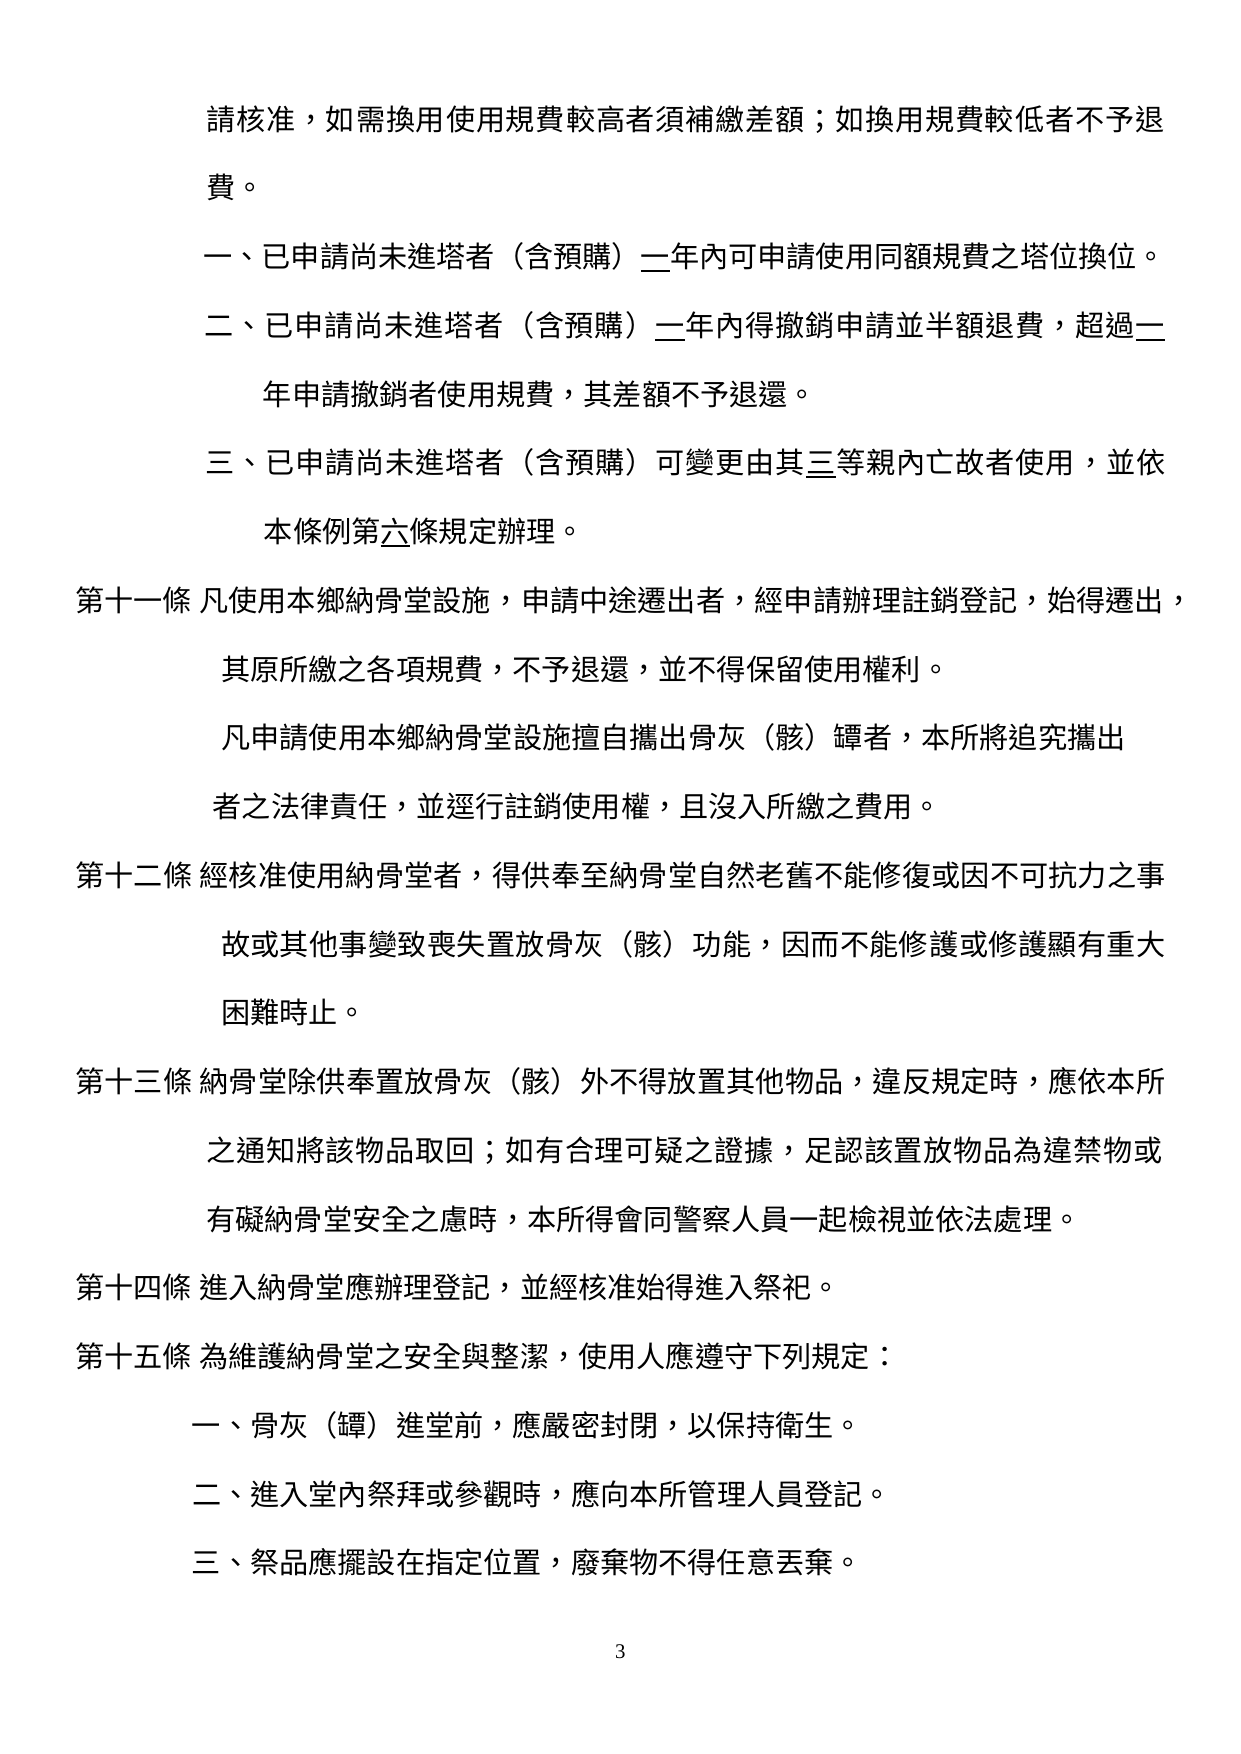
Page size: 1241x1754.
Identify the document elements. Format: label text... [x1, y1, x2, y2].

text 者之法律責任，並逕行註銷使用權，且沒入所繳之費用。 [212, 762, 1165, 831]
text 第十二條 經核准使用納骨堂者，得供奉至納骨堂自然老舊不能修復或因不可抗力之事故或其他事變致喪失置放骨灰（骸）功能，因而不能修護或修護顯有重大困難時止。 [75, 831, 1165, 1037]
text 第十四條 進入納骨堂應辦理登記，並經核准始得進入祭祀。 [75, 1244, 1165, 1312]
text 第十三條 納骨堂除供奉置放骨灰（骸）外不得放置其他物品，違反規定時，應依本所之通知將該物品取回；如有合理可疑之證據，足認該置放物品為違禁物或有礙納骨堂安全之慮時，本所得會同警察人員一起檢視並依法處理。 [75, 1037, 1165, 1244]
text 第十一條 凡使用本鄉納骨堂設施，申請中途遷出者，經申請辦理註銷登記，始得遷出，其原所繳之各項規費，不予退還，並不得保留使用權利。 [75, 556, 1165, 694]
text 三、祭品應擺設在指定位置，廢棄物不得任意丟棄。 [75, 1519, 1165, 1587]
text 一、骨灰（罈）進堂前，應嚴密封閉，以保持衛生。 [75, 1381, 1165, 1450]
text 三、已申請尚未進塔者（含預購）可變更由其三等親內亡故者使用，並依本條例第六條規定辦理。 [205, 419, 1165, 556]
text 二、進入堂內祭拜或參觀時，應向本所管理人員登記。 [192, 1450, 1165, 1519]
text 一、已申請尚未進塔者（含預購）一年內可申請使用同額規費之塔位換位。 [174, 212, 1165, 281]
text 凡申請使用本鄉納骨堂設施擅自攜出骨灰（骸）罈者，本所將追究攜出 [221, 694, 1165, 762]
text 第十五條 為維護納骨堂之安全與整潔，使用人應遵守下列規定： [75, 1312, 1165, 1381]
text 請核准，如需換用使用規費較高者須補繳差額；如換用規費較低者不予退費。 [75, 75, 1165, 212]
text 二、已申請尚未進塔者（含預購）一年內得撤銷申請並半額退費，超過一年申請撤銷者使用規費，其差額不予退還。 [204, 281, 1165, 419]
